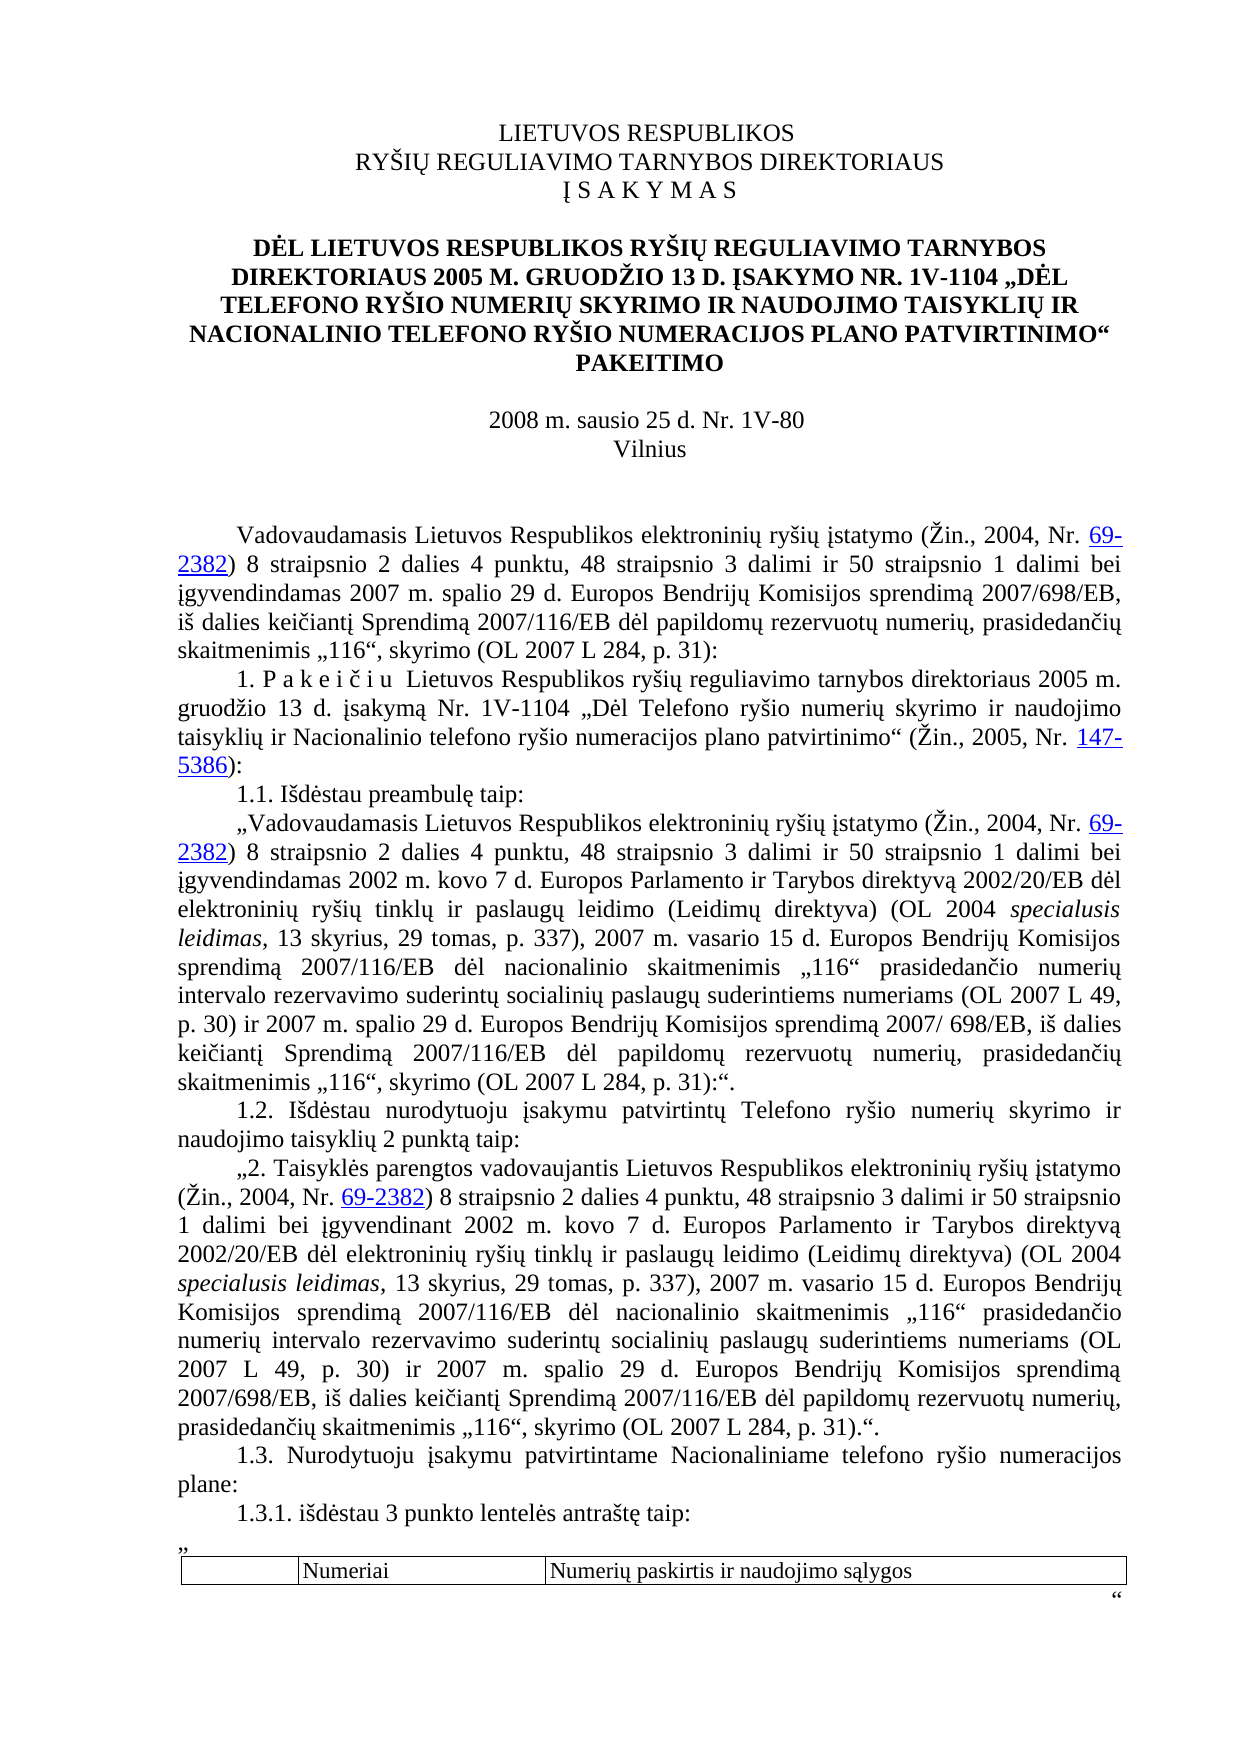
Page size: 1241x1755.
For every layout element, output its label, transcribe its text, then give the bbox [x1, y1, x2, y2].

text 1.3. Nurodytuoju įsakymu patvirtintame Nacionaliniame telefono ryšio numeracijos plane: [177, 1441, 1122, 1498]
text 1.1. Išdėstau preambulę taip: [177, 779, 1122, 808]
text DĖL LIETUVOS RESPUBLIKOS RYŠIŲ REGULIAVIMO TARNYBOS DIREKTORIAUS 2005 M. GRUODŽIO 13 D. ĮSAKYMO NR. 1V-1104 „DĖL TELEFONO RYŠIO NUMERIŲ SKYRIMO IR NAUDOJIMO TAISYKLIŲ IR NACIONALINIO TELEFONO RYŠIO NUMERACIJOS PLANO PATVIRTINIMO“ PAKEITIMO [177, 233, 1122, 377]
text 1.2. Išdėstau nurodytuoju įsakymu patvirtintų Telefono ryšio numerių skyrimo ir naudojimo taisyklių 2 punktą taip: [177, 1096, 1122, 1153]
text Vadovaudamasis Lietuvos Respublikos elektroninių ryšių įstatymo (Žin., 2004, Nr. 69-2382) 8 straipsnio 2 dalies 4 punktu, 48 straipsnio 3 dalimi ir 50 straipsnio 1 dalimi bei įgyvendindamas 2007 m. spalio 29 d. Europos Bendrijų Komisijos sprendimą 2007/698/EB, iš dalies keičiantį Sprendimą 2007/116/EB dėl papildomų rezervuotų numerių, prasidedančių skaitmenimis „116“, skyrimo (OL 2007 L 284, p. 31): [177, 521, 1122, 664]
text ĮSAKYMAS [177, 176, 1122, 204]
text „ [177, 1527, 1122, 1556]
text 1. Pakeičiu Lietuvos Respublikos ryšių reguliavimo tarnybos direktoriaus 2005 m. gruodžio 13 d. įsakymą Nr. 1V-1104 „Dėl Telefono ryšio numerių skyrimo ir naudojimo taisyklių ir Nacionalinio telefono ryšio numeracijos plano patvirtinimo“ (Žin., 2005, Nr. 147-5386): [177, 664, 1122, 779]
text 2008 m. sausio 25 d. Nr. 1V-80 [177, 406, 1122, 434]
table_header [182, 1557, 186, 1583]
table_header [294, 1557, 298, 1583]
text 1.3.1. išdėstau 3 punkto lentelės antraštę taip: [177, 1498, 1122, 1527]
text „Vadovaudamasis Lietuvos Respublikos elektroninių ryšių įstatymo (Žin., 2004, Nr. 69-2382) 8 straipsnio 2 dalies 4 punktu, 48 straipsnio 3 dalimi ir 50 straipsnio 1 dalimi bei įgyvendindamas 2002 m. kovo 7 d. Europos Parlamento ir Tarybos direktyvą 2002/20/EB dėl elektroninių ryšių tinklų ir paslaugų leidimo (Leidimų direktyva) (OL 2004 specialusis leidimas, 13 skyrius, 29 tomas, p. 337), 2007 m. vasario 15 d. Europos Bendrijų Komisijos sprendimą 2007/116/EB dėl nacionalinio skaitmenimis „116“ prasidedančio numerių intervalo rezervavimo suderintų socialinių paslaugų suderintiems numeriams (OL 2007 L 49, p. 30) ir 2007 m. spalio 29 d. Europos Bendrijų Komisijos sprendimą 2007/ 698/EB, iš dalies keičiantį Sprendimą 2007/116/EB dėl papildomų rezervuotų numerių, prasidedančių skaitmenimis „116“, skyrimo (OL 2007 L 284, p. 31):“. [177, 808, 1122, 1096]
text “ [177, 1585, 1122, 1614]
text Vilnius [177, 434, 1122, 463]
text „2. Taisyklės parengtos vadovaujantis Lietuvos Respublikos elektroninių ryšių įstatymo (Žin., 2004, Nr. 69-2382) 8 straipsnio 2 dalies 4 punktu, 48 straipsnio 3 dalimi ir 50 straipsnio 1 dalimi bei įgyvendinant 2002 m. kovo 7 d. Europos Parlamento ir Tarybos direktyvą 2002/20/EB dėl elektroninių ryšių tinklų ir paslaugų leidimo (Leidimų direktyva) (OL 2004 specialusis leidimas, 13 skyrius, 29 tomas, p. 337), 2007 m. vasario 15 d. Europos Bendrijų Komisijos sprendimą 2007/116/EB dėl nacionalinio skaitmenimis „116“ prasidedančio numerių intervalo rezervavimo suderintų socialinių paslaugų suderintiems numeriams (OL 2007 L 49, p. 30) ir 2007 m. spalio 29 d. Europos Bendrijų Komisijos sprendimą 2007/698/EB, iš dalies keičiantį Sprendimą 2007/116/EB dėl papildomų rezervuotų numerių, prasidedančių skaitmenimis „116“, skyrimo (OL 2007 L 284, p. 31).“. [177, 1153, 1122, 1441]
text LIETUVOS RESPUBLIKOS RYŠIŲ REGULIAVIMO TARNYBOS DIREKTORIAUS [177, 118, 1122, 176]
